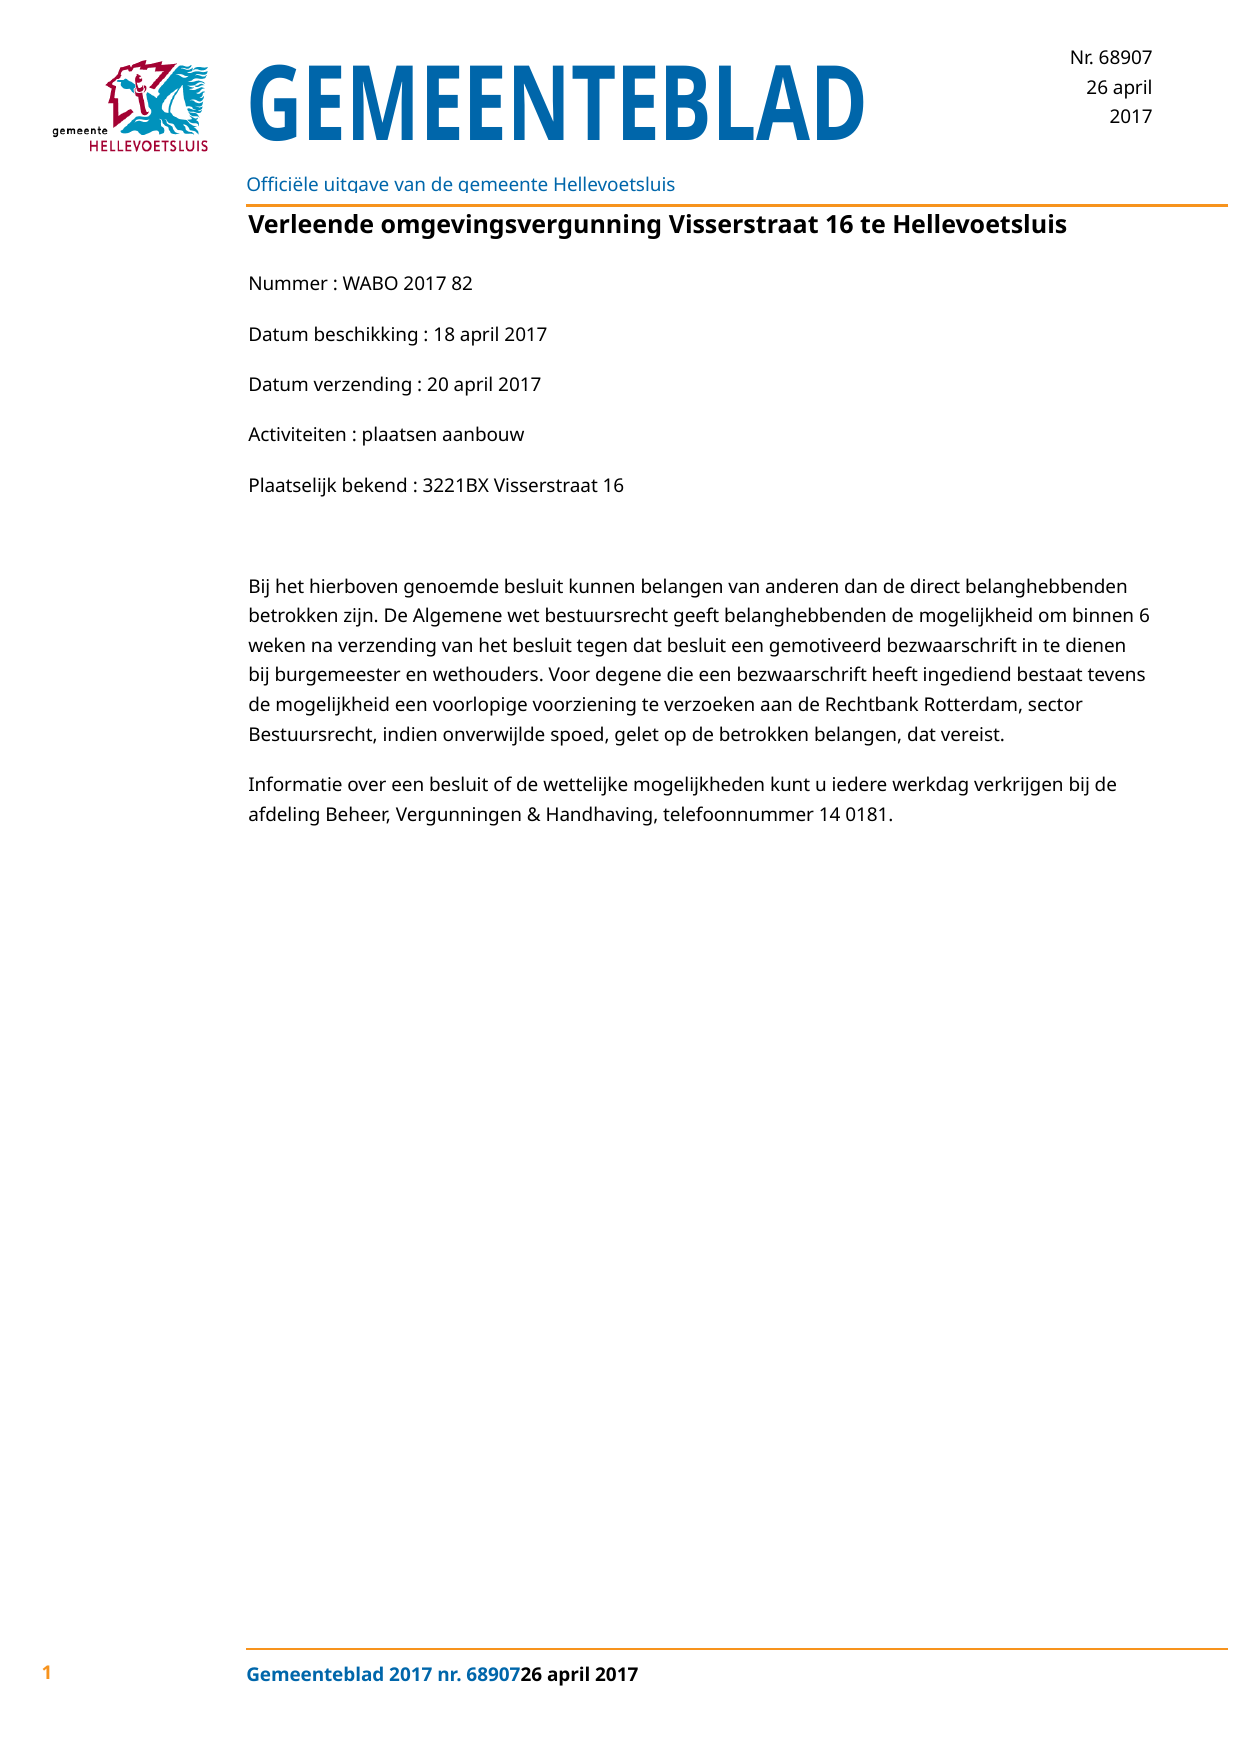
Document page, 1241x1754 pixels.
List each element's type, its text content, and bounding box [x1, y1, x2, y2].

text Informatie over een besluit of de wettelijke mogelijkheden kunt u iedere werkdag verkrijgen bij de afdeling Beheer, Vergunningen & Handhaving, telefoonnummer 14 0181. [248, 771, 1152, 826]
text Bij het hierboven genoemde besluit kunnen belangen van anderen dan de direct belanghebbenden betrokken zijn. De Algemene wet bestuursrecht geeft belanghebbenden de mogelijkheid om binnen 6 weken na verzending van het besluit tegen dat besluit een gemotiveerd bezwaarschrift in te dienen bij burgemeester en wethouders. Voor degene die een bezwaarschrift heeft ingediend bestaat tevens de mogelijkheid een voorlopige voorziening te verzoeken aan de Rechtbank Rotterdam, sector Bestuursrecht, indien onverwijlde spoed, gelet op de betrokken belangen, dat vereist. [248, 573, 1152, 746]
text Plaatselijk bekend : 3221BX Visserstraat 16 [248, 472, 1152, 498]
picture [41, 47, 231, 172]
text Datum beschikking : 18 april 2017 [248, 321, 1152, 346]
text Nummer : WABO 2017 82 [248, 270, 1152, 296]
text Verleende omgevingsvergunning Visserstraat 16 te Hellevoetsluis [248, 207, 1152, 241]
text Datum verzending : 20 april 2017 [248, 371, 1152, 397]
text Activiteiten : plaatsen aanbouw [248, 422, 1152, 447]
